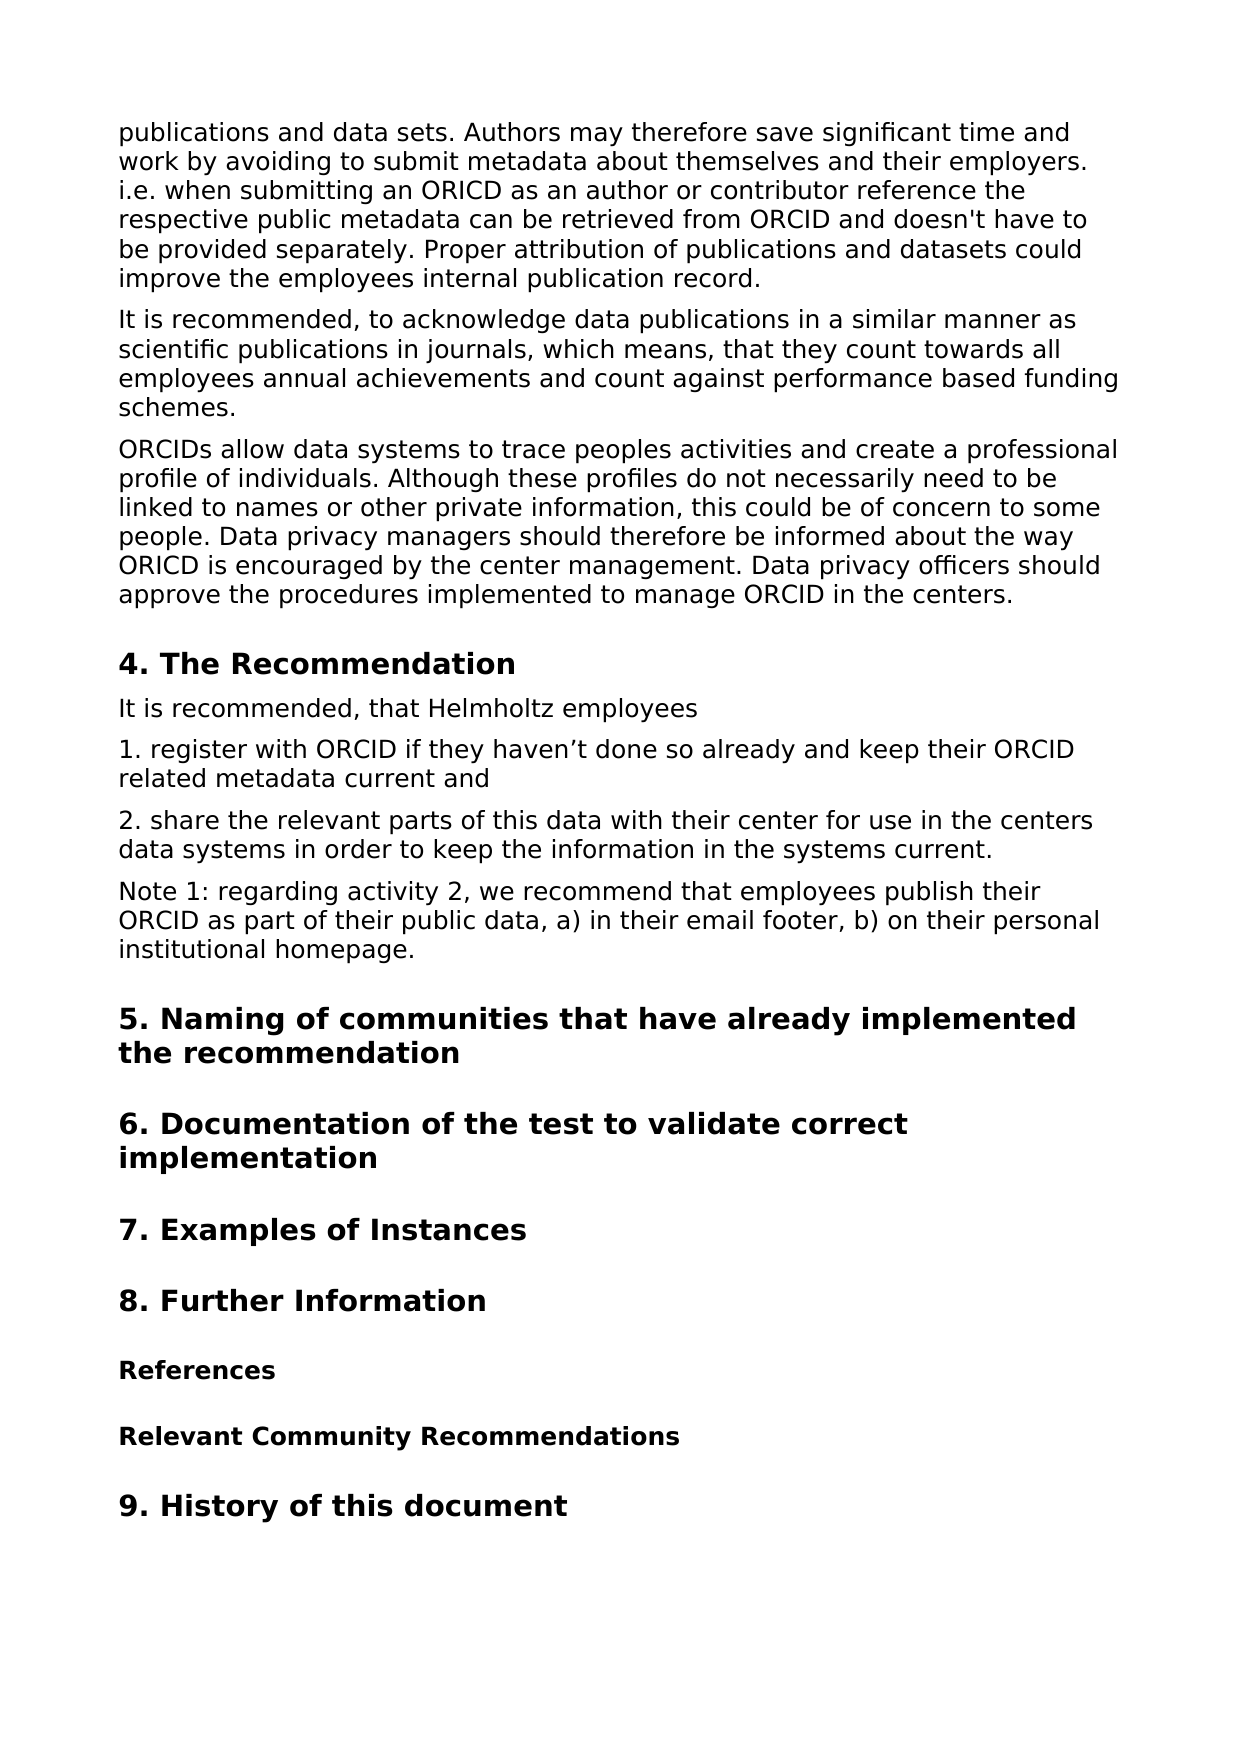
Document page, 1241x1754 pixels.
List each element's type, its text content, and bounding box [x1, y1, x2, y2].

subtitle 9. History of this document [118, 1489, 1122, 1523]
subtitle 4. The Recommendation [118, 647, 1122, 681]
text 2. share the relevant parts of this data with their center for use in the centers data systems in order to keep the information in the systems current. [118, 806, 1122, 864]
text Note 1: regarding activity 2, we recommend that employees publish their ORCID as part of their public data, a) in their email footer, b) on their personal institutional homepage. [118, 877, 1122, 964]
text publications and data sets. Authors may therefore save significant time and work by avoiding to submit metadata about themselves and their employers. i.e. when submitting an ORICD as an author or contributor reference the respective public metadata can be retrieved from ORCID and doesn't have to be provided separately. Proper attribution of publications and datasets could improve the employees internal publication record. [118, 118, 1122, 293]
text It is recommended, that Helmholtz employees [118, 694, 1122, 723]
subtitle 5. Naming of communities that have already implemented the recommendation [118, 1002, 1122, 1070]
subtitle 6. Documentation of the test to validate correct implementation [118, 1107, 1122, 1175]
subtitle References [118, 1356, 1122, 1385]
text ORCIDs allow data systems to trace peoples activities and create a professional profile of individuals. Although these profiles do not necessarily need to be linked to names or other private information, this could be of concern to some people. Data privacy managers should therefore be informed about the way ORICD is encouraged by the center management. Data privacy officers should approve the procedures implemented to manage ORCID in the centers. [118, 435, 1122, 610]
subtitle 8. Further Information [118, 1284, 1122, 1318]
text It is recommended, to acknowledge data publications in a similar manner as scientific publications in journals, which means, that they count towards all employees annual achievements and count against performance based funding schemes. [118, 306, 1122, 422]
text 1. register with ORCID if they haven’t done so already and keep their ORCID related metadata current and [118, 735, 1122, 794]
subtitle Relevant Community Recommendations [118, 1422, 1122, 1452]
subtitle 7. Examples of Instances [118, 1213, 1122, 1247]
